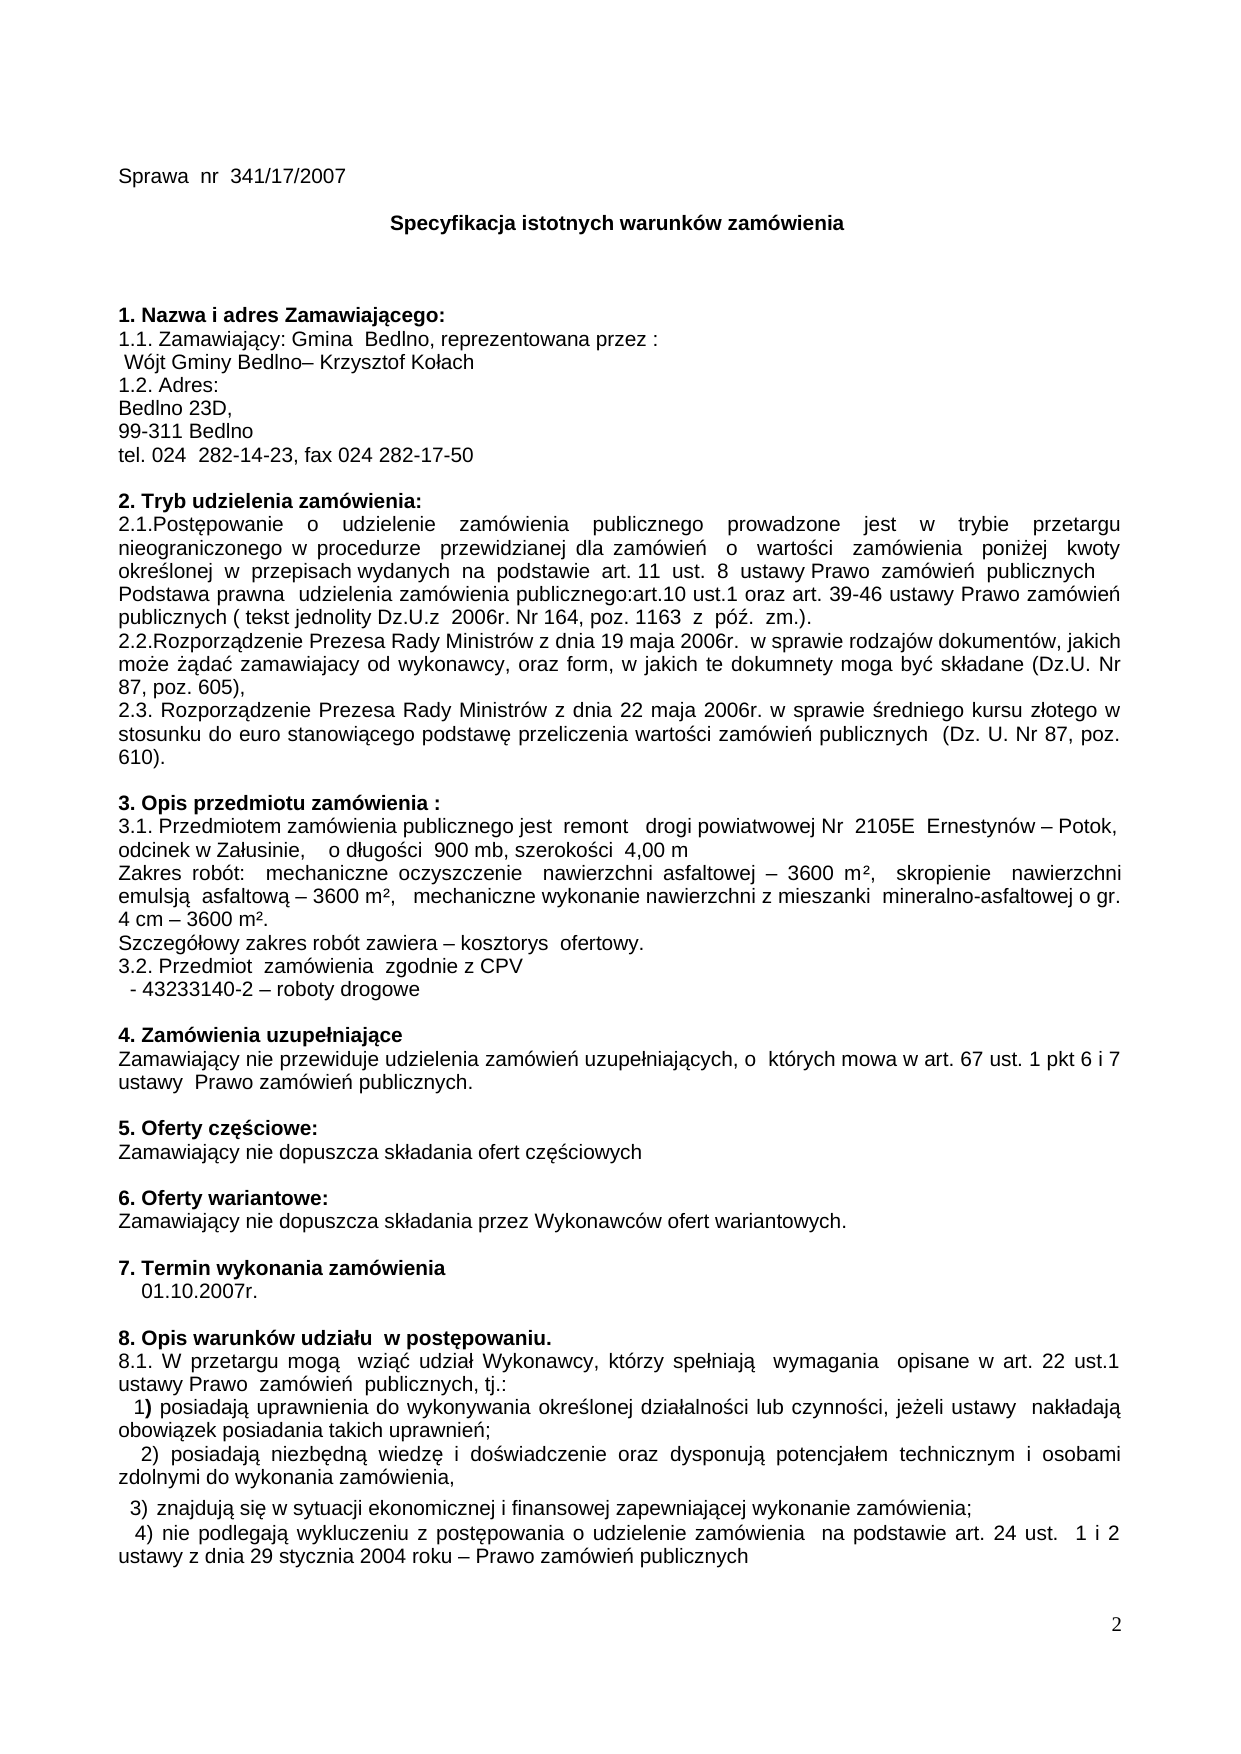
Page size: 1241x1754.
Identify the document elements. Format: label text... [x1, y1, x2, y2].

subtitle Bedlno 23D, [118, 397, 1122, 420]
subtitle Wójt Gminy Bedlno– Krzysztof Kołach [118, 350, 1122, 374]
subtitle 01.10.2007r. [118, 1279, 1122, 1303]
subtitle 3. Opis przedmiotu zamówienia : [118, 792, 1122, 815]
subtitle Specyfikacja istotnych warunków zamówienia [118, 211, 1122, 234]
subtitle Podstawa prawna udzielenia zamówienia publicznego:art.10 ust.1 oraz art. 39-46 ustawy Prawo zamówień publicznych ( tekst jednolity Dz.U.z 2006r. Nr 164, poz. 1163 z póź. zm.). [118, 583, 1122, 629]
subtitle 1.1. Zamawiający: Gmina Bedlno, reprezentowana przez : [118, 327, 1122, 350]
subtitle 6. Oferty wariantowe: [118, 1187, 1122, 1210]
text 2) posiadają niezbędną wiedzę i doświadczenie oraz dysponują potencjałem technicznym i osobami zdolnymi do wykonania zamówienia, [118, 1442, 1122, 1489]
subtitle 4. Zamówienia uzupełniające [118, 1024, 1122, 1047]
subtitle Zakres robót: mechaniczne oczyszczenie nawierzchni asfaltowej – 3600 m², skropienie nawierzchni emulsją asfaltową – 3600 m², mechaniczne wykonanie nawierzchni z mieszanki mineralno-asfaltowej o gr. 4 cm – 3600 m². [118, 861, 1122, 931]
subtitle 2.3. Rozporządzenie Prezesa Rady Ministrów z dnia 22 maja 2006r. w sprawie średniego kursu złotego w stosunku do euro stanowiącego podstawę przeliczenia wartości zamówień publicznych (Dz. U. Nr 87, poz. 610). [118, 699, 1122, 768]
subtitle 3.1. Przedmiotem zamówienia publicznego jest remont drogi powiatwowej Nr 2105E Ernestynów – Potok, [118, 815, 1122, 838]
subtitle Sprawa nr 341/17/2007 [118, 164, 1122, 188]
subtitle 3.2. Przedmiot zamówienia zgodnie z CPV [118, 954, 1122, 978]
subtitle Zamawiający nie przewiduje udzielenia zamówień uzupełniających, o których mowa w art. 67 ust. 1 pkt 6 i 7 ustawy Prawo zamówień publicznych. [118, 1047, 1122, 1094]
subtitle Zamawiający nie dopuszcza składania przez Wykonawców ofert wariantowych. [118, 1210, 1122, 1233]
subtitle Szczegółowy zakres robót zawiera – kosztorys ofertowy. [118, 931, 1122, 954]
subtitle 1.2. Adres: [118, 374, 1122, 397]
subtitle odcinek w Załusinie, o długości 900 mb, szerokości 4,00 m [118, 838, 1122, 861]
subtitle - 43233140-2 – roboty drogowe [118, 978, 1122, 1001]
subtitle 2.2.Rozporządzenie Prezesa Rady Ministrów z dnia 19 maja 2006r. w sprawie rodzajów dokumentów, jakich może żądać zamawiajacy od wykonawcy, oraz form, w jakich te dokumnety moga być składane (Dz.U. Nr 87, poz. 605), [118, 629, 1122, 699]
subtitle tel. 024 282-14-23, fax 024 282-17-50 [118, 443, 1122, 467]
subtitle 7. Termin wykonania zamówienia [118, 1256, 1122, 1279]
text 1) posiadają uprawnienia do wykonywania określonej działalności lub czynności, jeżeli ustawy nakładają obowiązek posiadania takich uprawnień; [118, 1396, 1122, 1442]
subtitle 5. Oferty częściowe: [118, 1117, 1122, 1140]
subtitle 2. Tryb udzielenia zamówienia: [118, 490, 1122, 513]
subtitle 2.1.Postępowanie o udzielenie zamówienia publicznego prowadzone jest w trybie przetargu nieograniczonego w procedurze przewidzianej dla zamówień o wartości zamówienia poniżej kwoty określonej w przepisach wydanych na podstawie art. 11 ust. 8 ustawy Prawo zamówień publicznych [118, 513, 1122, 583]
subtitle 99-311 Bedlno [118, 420, 1122, 443]
subtitle 8.1. W przetargu mogą wziąć udział Wykonawcy, którzy spełniają wymagania opisane w art. 22 ust.1 ustawy Prawo zamówień publicznych, tj.: [118, 1349, 1122, 1396]
subtitle 3) znajdują się w sytuacji ekonomicznej i finansowej zapewniającej wykonanie zamówienia; [118, 1489, 1122, 1521]
subtitle 4) nie podlegają wykluczeniu z postępowania o udzielenie zamówienia na podstawie art. 24 ust. 1 i 2 ustawy z dnia 29 stycznia 2004 roku – Prawo zamówień publicznych [118, 1521, 1122, 1568]
subtitle Zamawiający nie dopuszcza składania ofert częściowych [118, 1140, 1122, 1163]
subtitle 8. Opis warunków udziału w postępowaniu. [118, 1326, 1122, 1349]
subtitle 1. Nazwa i adres Zamawiającego: [118, 304, 1122, 327]
